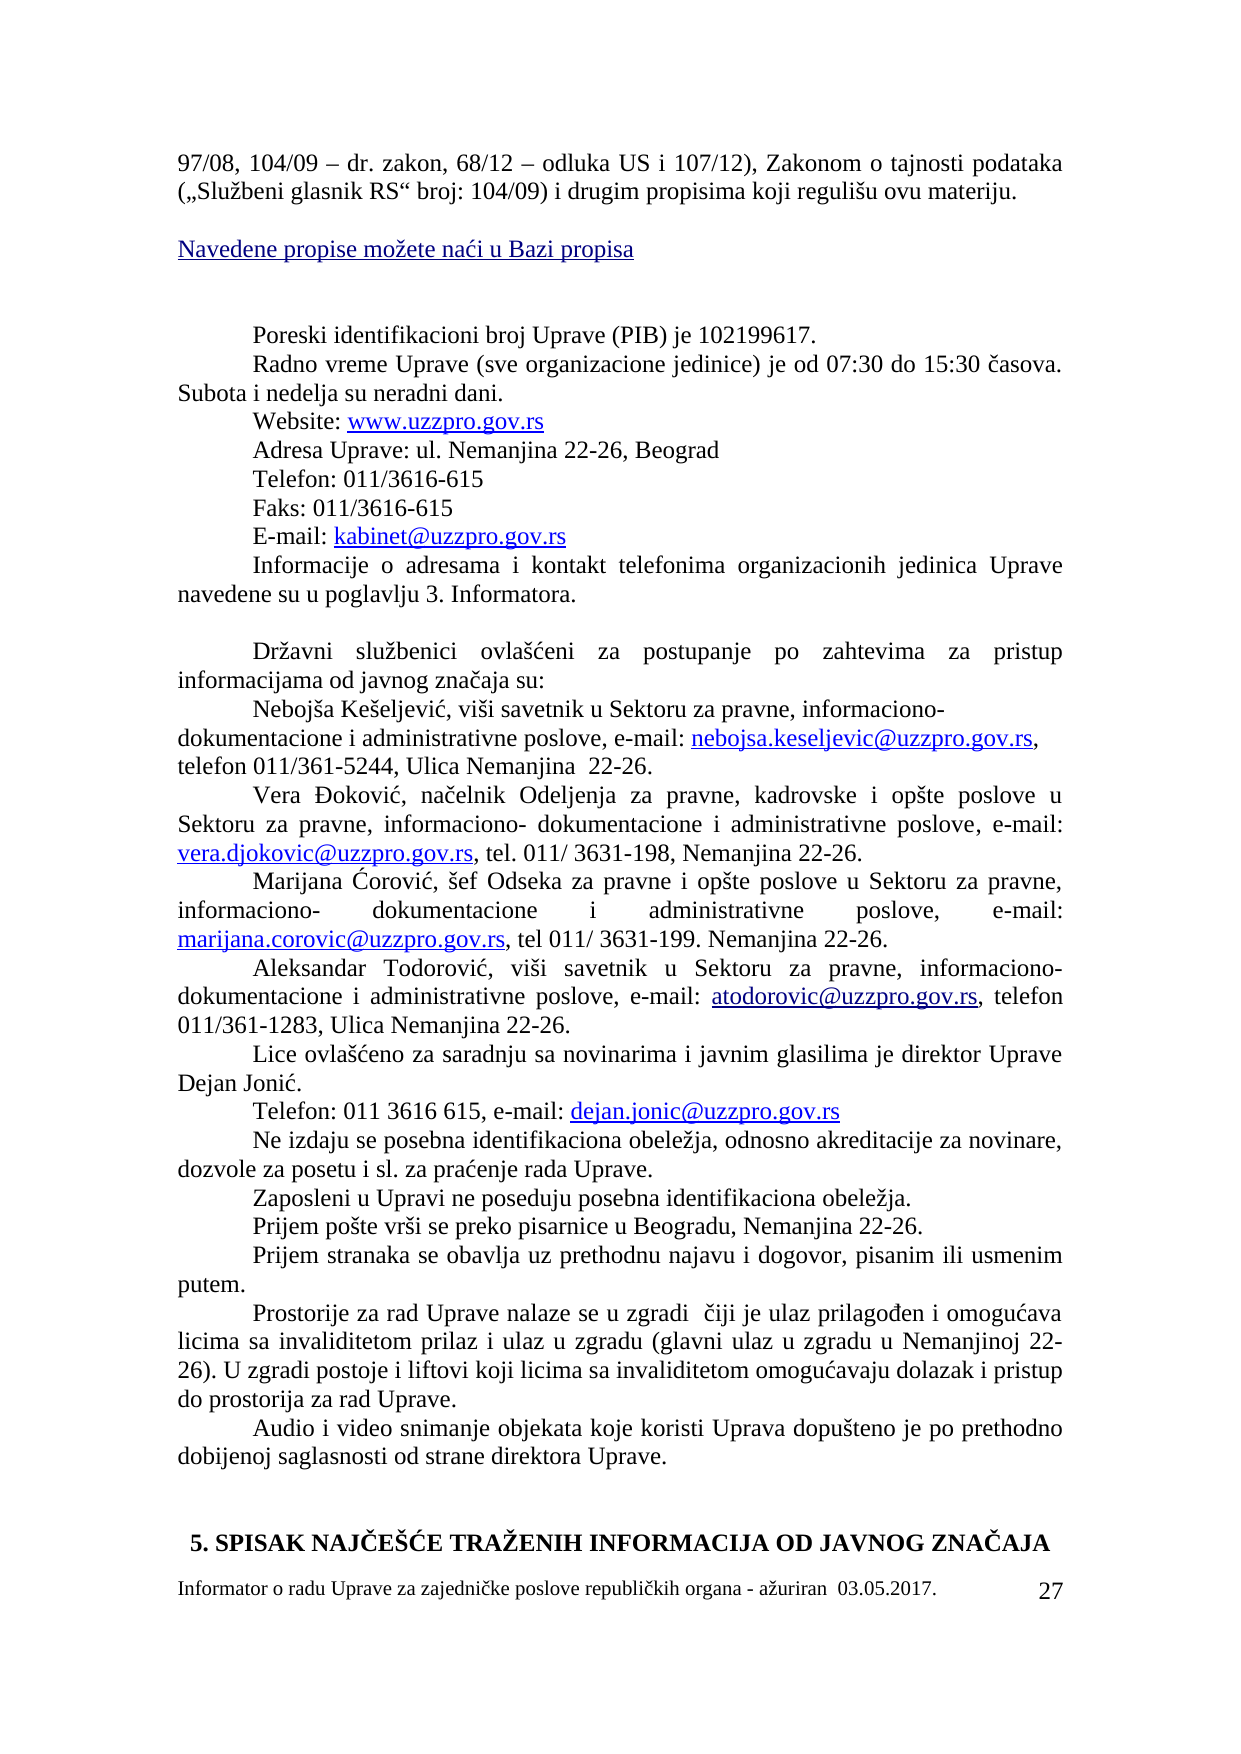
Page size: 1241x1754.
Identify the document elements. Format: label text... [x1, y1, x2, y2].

text Audio i video snimanje objekata koje koristi Uprava dopušteno je po prethodno dobijenoj saglasnosti od strane direktora Uprave. [177, 1413, 1063, 1470]
text Adresa Uprave: ul. Nemanjina 22-26, Beograd [177, 435, 1063, 464]
text Lice ovlašćeno za saradnju sa novinarima i javnim glasilima je direktor Uprave Dejan Jonić. [177, 1039, 1063, 1096]
text Navedene propise možete naći u Bazi propisa [177, 234, 1063, 263]
text Prostorije za rad Uprave nalaze se u zgradi čiji je ulaz prilagođen i omogućava licima sa invaliditetom prilaz i ulaz u zgradu (glavni ulaz u zgradu u Nemanjinoj 22-26). U zgradi postoje i liftovi koji licima sa invaliditetom omogućavaju dolazak i pristup do prostorija za rad Uprave. [177, 1298, 1063, 1413]
text Poreski identifikacioni broj Uprave (PIB) je 102199617. [177, 320, 1063, 349]
text Prijem stranaka se obavlјa uz prethodnu najavu i dogovor, pisanim ili usmenim putem. [177, 1240, 1063, 1298]
text 97/08, 104/09 – dr. zakon, 68/12 – odluka US i 107/12), Zakonom o tajnosti podataka („Službeni glasnik RS“ broj: 104/09) i drugim propisima koji regulišu ovu materiju. [177, 148, 1063, 205]
text Ne izdaju se posebna identifikaciona obeležja, odnosno akreditacije za novinare, dozvole za posetu i sl. za praćenje rada Uprave. [177, 1125, 1063, 1183]
text Website: www.uzzpro.gov.rs [177, 406, 1063, 435]
text Aleksandar Todorović, viši savetnik u Sektoru za pravne, informaciono-dokumentacione i administrativne poslove, e-mail: atodorovic@uzzpro.gov.rs, telefon 011/361-1283, Ulica Nemanjina 22-26. [177, 953, 1063, 1039]
text Vera Đoković, načelnik Odelјenja za pravne, kadrovske i opšte poslove u Sektoru za pravne, informaciono- dokumentacione i administrativne poslove, e-mail: vera.djokovic@uzzpro.gov.rs, tel. 011/ 3631-198, Nemanjina 22-26. [177, 780, 1063, 866]
text E-mail: kabinet@uzzpro.gov.rs [177, 521, 1063, 550]
text Radno vreme Uprave (sve organizacione jedinice) je od 07:30 do 15:30 časova. Subota i nedelјa su neradni dani. [177, 349, 1063, 406]
text Faks: 011/3616-615 [177, 493, 1063, 521]
text Državni službenici ovlašćeni za postupanje po zahtevima za pristup informacijama od javnog značaja su: [177, 636, 1063, 694]
text Nebojša Kešelјević, viši savetnik u Sektoru za pravne, informaciono-dokumentacione i administrativne poslove, e-mail: nebojsa.keseljevic@uzzpro.gov.rs, telefon 011/361-5244, Ulica Nemanjina 22-26. [177, 694, 1063, 780]
text Marijana Ćorović, šef Odseka za pravne i opšte poslove u Sektoru za pravne, informaciono- dokumentacione i administrativne poslove, e-mail: marijana.corovic@uzzpro.gov.rs, tel 011/ 3631-199. Nemanjina 22-26. [177, 866, 1063, 953]
text Prijem pošte vrši se preko pisarnice u Beogradu, Nemanjina 22-26. [177, 1211, 1063, 1240]
text 5. SPISAK NAJČEŠĆE TRAŽENIH INFORMACIJA OD JAVNOG ZNAČAJA [177, 1528, 1063, 1556]
text Zaposleni u Upravi ne poseduju posebna identifikaciona obeležja. [177, 1183, 1063, 1211]
text Informacije o adresama i kontakt telefonima organizacionih jedinica Uprave navedene su u poglavlјu 3. Informatora. [177, 550, 1063, 608]
text Telefon: 011 3616 615, e-mail: dejan.jonic@uzzpro.gov.rs [177, 1096, 1063, 1125]
text Telefon: 011/3616-615 [177, 464, 1063, 493]
